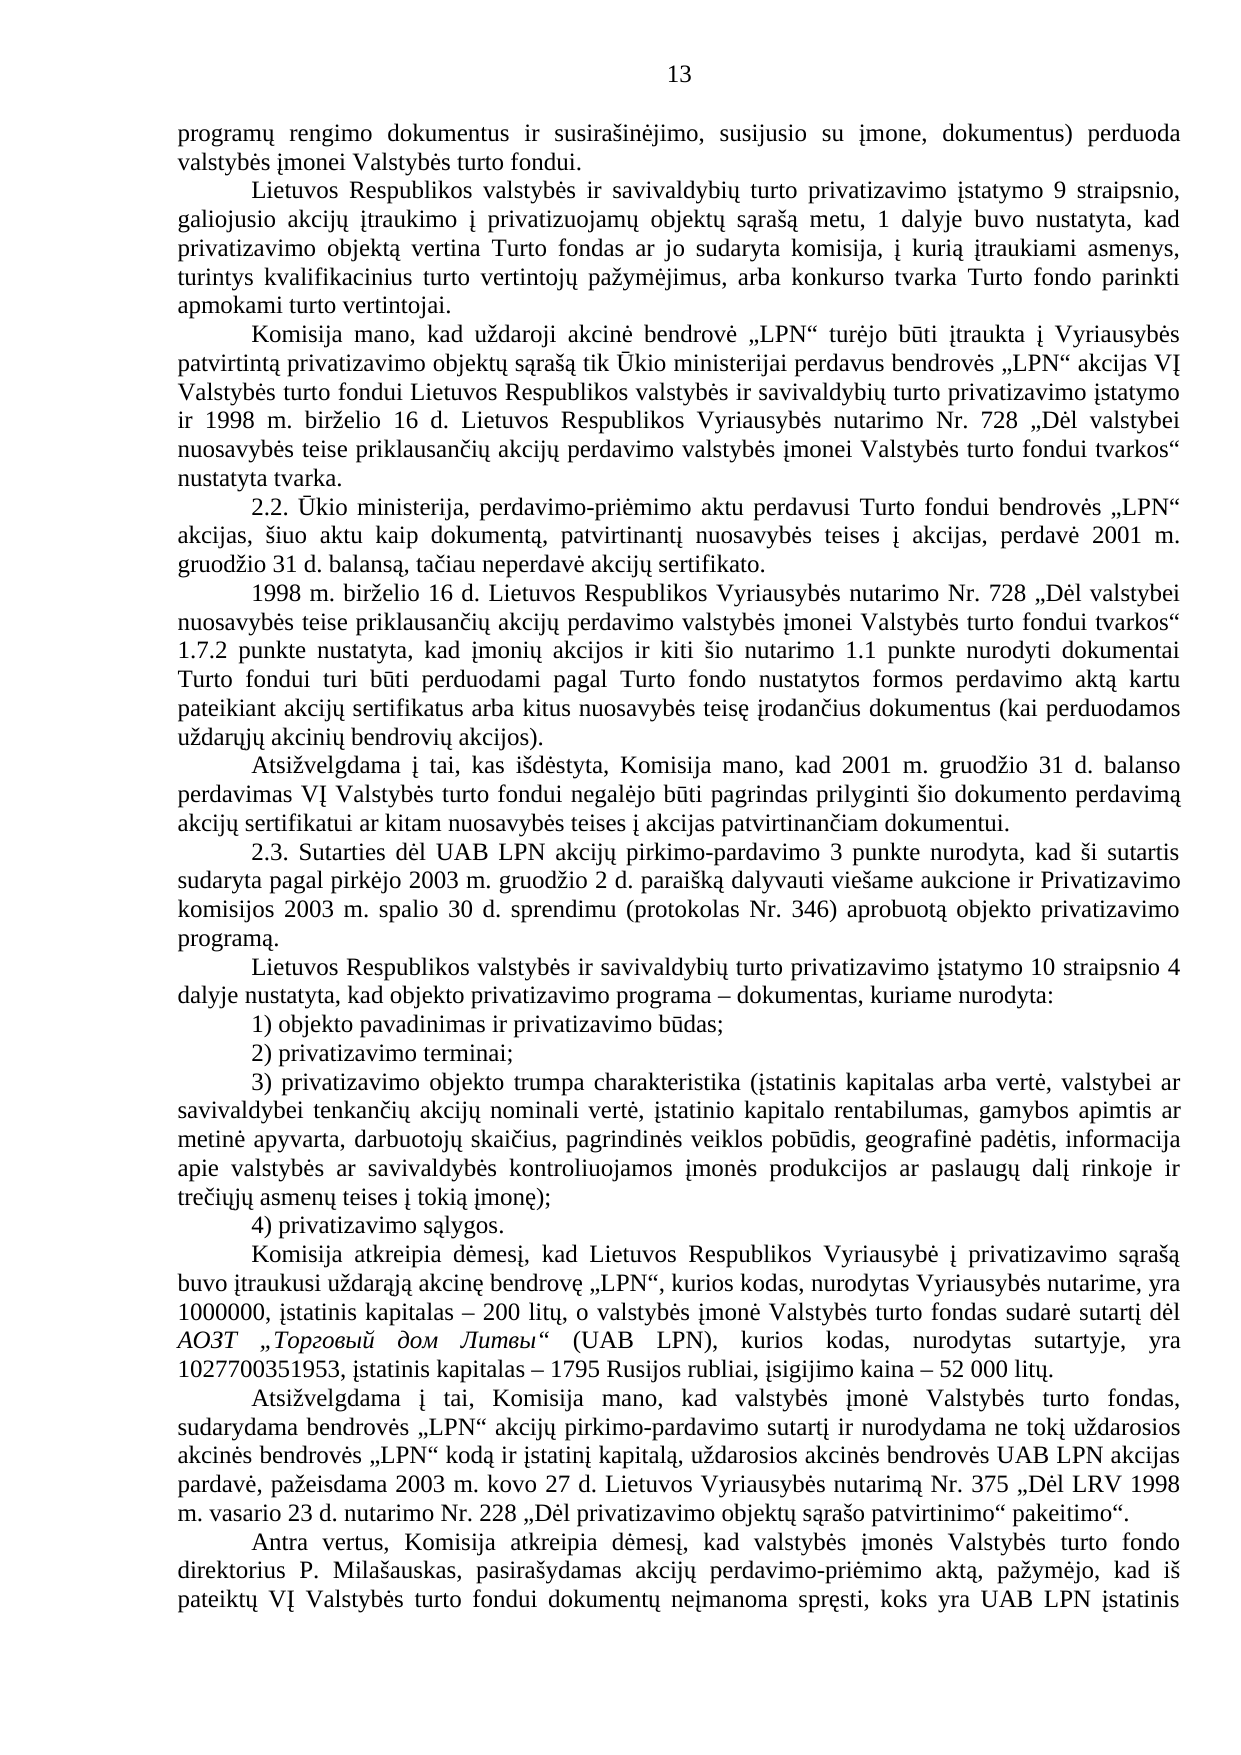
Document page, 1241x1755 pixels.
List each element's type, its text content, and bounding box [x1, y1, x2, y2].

text 4) privatizavimo sąlygos. [177, 1211, 1181, 1239]
text Antra vertus, Komisija atkreipia dėmesį, kad valstybės įmonės Valstybės turto fondo direktorius P. Milašauskas, pasirašydamas akcijų perdavimo-priėmimo aktą, pažymėjo, kad iš pateiktų VĮ Valstybės turto fondui dokumentų neįmanoma spręsti, koks yra UAB LPN įstatinis [177, 1527, 1181, 1613]
text 2) privatizavimo terminai; [177, 1038, 1181, 1067]
text Atsižvelgdama į tai, kas išdėstyta, Komisija mano, kad 2001 m. gruodžio 31 d. balanso perdavimas VĮ Valstybės turto fondui negalėjo būti pagrindas prilyginti šio dokumento perdavimą akcijų sertifikatui ar kitam nuosavybės teises į akcijas patvirtinančiam dokumentui. [177, 751, 1181, 837]
text Lietuvos Respublikos valstybės ir savivaldybių turto privatizavimo įstatymo 9 straipsnio, galiojusio akcijų įtraukimo į privatizuojamų objektų sąrašą metu, 1 dalyje buvo nustatyta, kad privatizavimo objektą vertina Turto fondas ar jo sudaryta komisija, į kurią įtraukiami asmenys, turintys kvalifikacinius turto vertintojų pažymėjimus, arba konkurso tvarka Turto fondo parinkti apmokami turto vertintojai. [177, 176, 1181, 319]
text 3) privatizavimo objekto trumpa charakteristika (įstatinis kapitalas arba vertė, valstybei ar savivaldybei tenkančių akcijų nominali vertė, įstatinio kapitalo rentabilumas, gamybos apimtis ar metinė apyvarta, darbuotojų skaičius, pagrindinės veiklos pobūdis, geografinė padėtis, informacija apie valstybės ar savivaldybės kontroliuojamos įmonės produkcijos ar paslaugų dalį rinkoje ir trečiųjų asmenų teises į tokią įmonę); [177, 1067, 1181, 1211]
text Lietuvos Respublikos valstybės ir savivaldybių turto privatizavimo įstatymo 10 straipsnio 4 dalyje nustatyta, kad objekto privatizavimo programa – dokumentas, kuriame nurodyta: [177, 952, 1181, 1009]
text 2.3. Sutarties dėl UAB LPN akcijų pirkimo-pardavimo 3 punkte nurodyta, kad ši sutartis sudaryta pagal pirkėjo 2003 m. gruodžio 2 d. paraišką dalyvauti viešame aukcione ir Privatizavimo komisijos 2003 m. spalio 30 d. sprendimu (protokolas Nr. 346) aprobuotą objekto privatizavimo programą. [177, 837, 1181, 952]
text programų rengimo dokumentus ir susirašinėjimo, susijusio su įmone, dokumentus) perduoda valstybės įmonei Valstybės turto fondui. [177, 118, 1181, 176]
text Komisija atkreipia dėmesį, kad Lietuvos Respublikos Vyriausybė į privatizavimo sąrašą buvo įtraukusi uždarąją akcinę bendrovę „LPN“, kurios kodas, nurodytas Vyriausybės nutarime, yra 1000000, įstatinis kapitalas – 200 litų, o valstybės įmonė Valstybės turto fondas sudarė sutartį dėl AOЗТ „Торговый дом Литвы“ (UAB LPN), kurios kodas, nurodytas sutartyje, yra 1027700351953, įstatinis kapitalas – 1795 Rusijos rubliai, įsigijimo kaina – 52 000 litų. [177, 1239, 1181, 1383]
text 1) objekto pavadinimas ir privatizavimo būdas; [177, 1009, 1181, 1038]
text 2.2. Ūkio ministerija, perdavimo-priėmimo aktu perdavusi Turto fondui bendrovės „LPN“ akcijas, šiuo aktu kaip dokumentą, patvirtinantį nuosavybės teises į akcijas, perdavė 2001 m. gruodžio 31 d. balansą, tačiau neperdavė akcijų sertifikato. [177, 492, 1181, 578]
text Atsižvelgdama į tai, Komisija mano, kad valstybės įmonė Valstybės turto fondas, sudarydama bendrovės „LPN“ akcijų pirkimo-pardavimo sutartį ir nurodydama ne tokį uždarosios akcinės bendrovės „LPN“ kodą ir įstatinį kapitalą, uždarosios akcinės bendrovės UAB LPN akcijas pardavė, pažeisdama 2003 m. kovo 27 d. Lietuvos Vyriausybės nutarimą Nr. 375 „Dėl LRV 1998 m. vasario 23 d. nutarimo Nr. 228 „Dėl privatizavimo objektų sąrašo patvirtinimo“ pakeitimo“. [177, 1383, 1181, 1527]
text 1998 m. birželio 16 d. Lietuvos Respublikos Vyriausybės nutarimo Nr. 728 „Dėl valstybei nuosavybės teise priklausančių akcijų perdavimo valstybės įmonei Valstybės turto fondui tvarkos“ 1.7.2 punkte nustatyta, kad įmonių akcijos ir kiti šio nutarimo 1.1 punkte nurodyti dokumentai Turto fondui turi būti perduodami pagal Turto fondo nustatytos formos perdavimo aktą kartu pateikiant akcijų sertifikatus arba kitus nuosavybės teisę įrodančius dokumentus (kai perduodamos uždarųjų akcinių bendrovių akcijos). [177, 578, 1181, 751]
text Komisija mano, kad uždaroji akcinė bendrovė „LPN“ turėjo būti įtraukta į Vyriausybės patvirtintą privatizavimo objektų sąrašą tik Ūkio ministerijai perdavus bendrovės „LPN“ akcijas VĮ Valstybės turto fondui Lietuvos Respublikos valstybės ir savivaldybių turto privatizavimo įstatymo ir 1998 m. birželio 16 d. Lietuvos Respublikos Vyriausybės nutarimo Nr. 728 „Dėl valstybei nuosavybės teise priklausančių akcijų perdavimo valstybės įmonei Valstybės turto fondui tvarkos“ nustatyta tvarka. [177, 319, 1181, 492]
